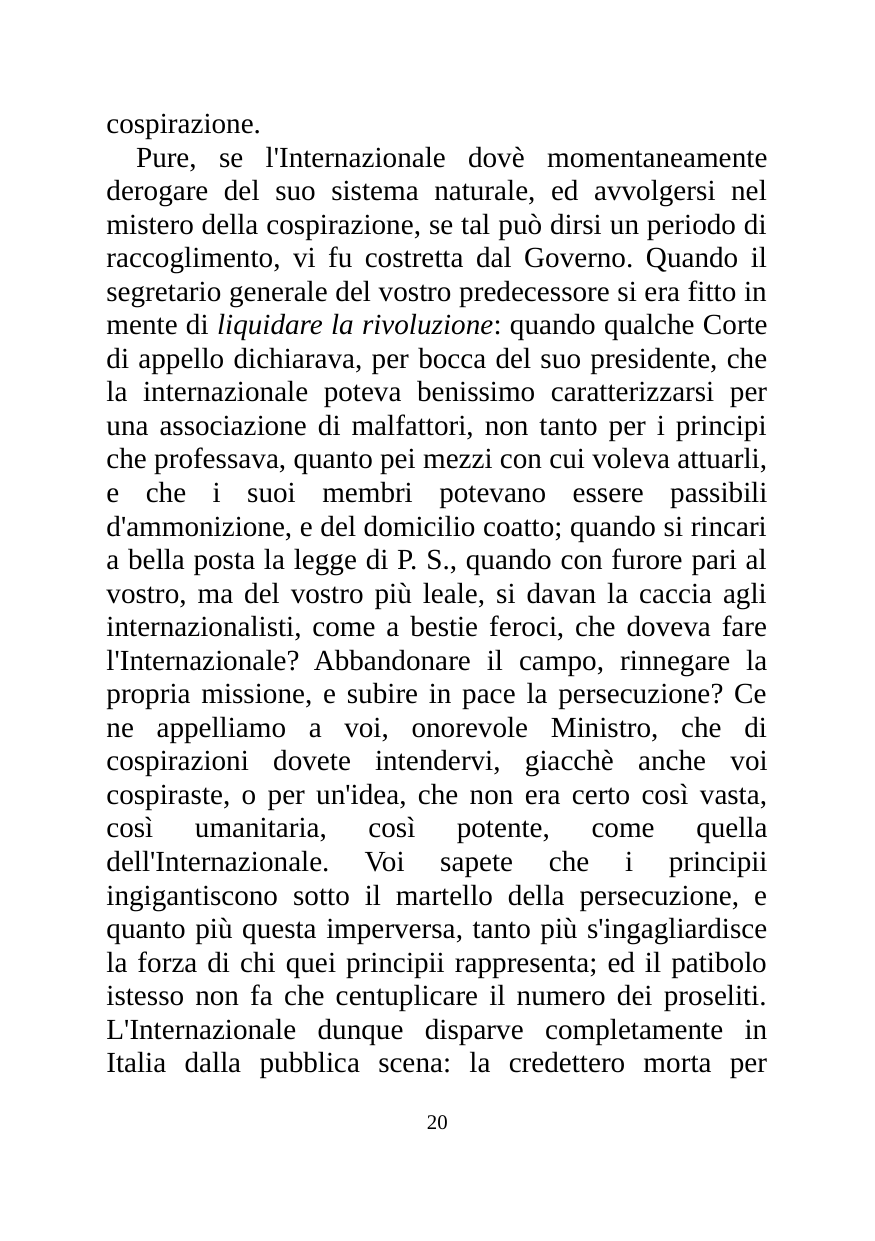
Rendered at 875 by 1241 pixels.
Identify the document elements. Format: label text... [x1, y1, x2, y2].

text Pure, se l'Internazionale dovè momentaneamente derogare del suo sistema naturale, ed avvolgersi nel mistero della cospirazione, se tal può dirsi un periodo di raccoglimento, vi fu costretta dal Governo. Quando il segretario generale del vostro predecessore si era fitto in mente di liquidare la rivoluzione: quando qualche Corte di appello dichiarava, per bocca del suo presidente, che la internazionale poteva benissimo caratterizzarsi per una associazione di malfattori, non tanto per i principi che professava, quanto pei mezzi con cui voleva attuarli, e che i suoi membri potevano essere passibili d'ammonizione, e del domicilio coatto; quando si rincari a bella posta la legge di P. S., quando con furore pari al vostro, ma del vostro più leale, si davan la caccia agli internazionalisti, come a bestie feroci, che doveva fare l'Internazionale? Abbandonare il campo, rinnegare la propria missione, e subire in pace la persecuzione? Ce ne appelliamo a voi, onorevole Ministro, che di cospirazioni dovete intendervi, giacchè anche voi cospiraste, o per un'idea, che non era certo così vasta, così umanitaria, così potente, come quella dell'Internazionale. Voi sapete che i principii ingigantiscono sotto il martello della persecuzione, e quanto più questa imperversa, tanto più s'ingagliardisce la forza di chi quei principii rappresenta; ed il patibolo istesso non fa che centuplicare il numero dei proseliti. L'Internazionale dunque disparve completamente in Italia dalla pubblica scena: la credettero morta per [106, 140, 768, 1079]
text cospirazione. [106, 106, 768, 140]
